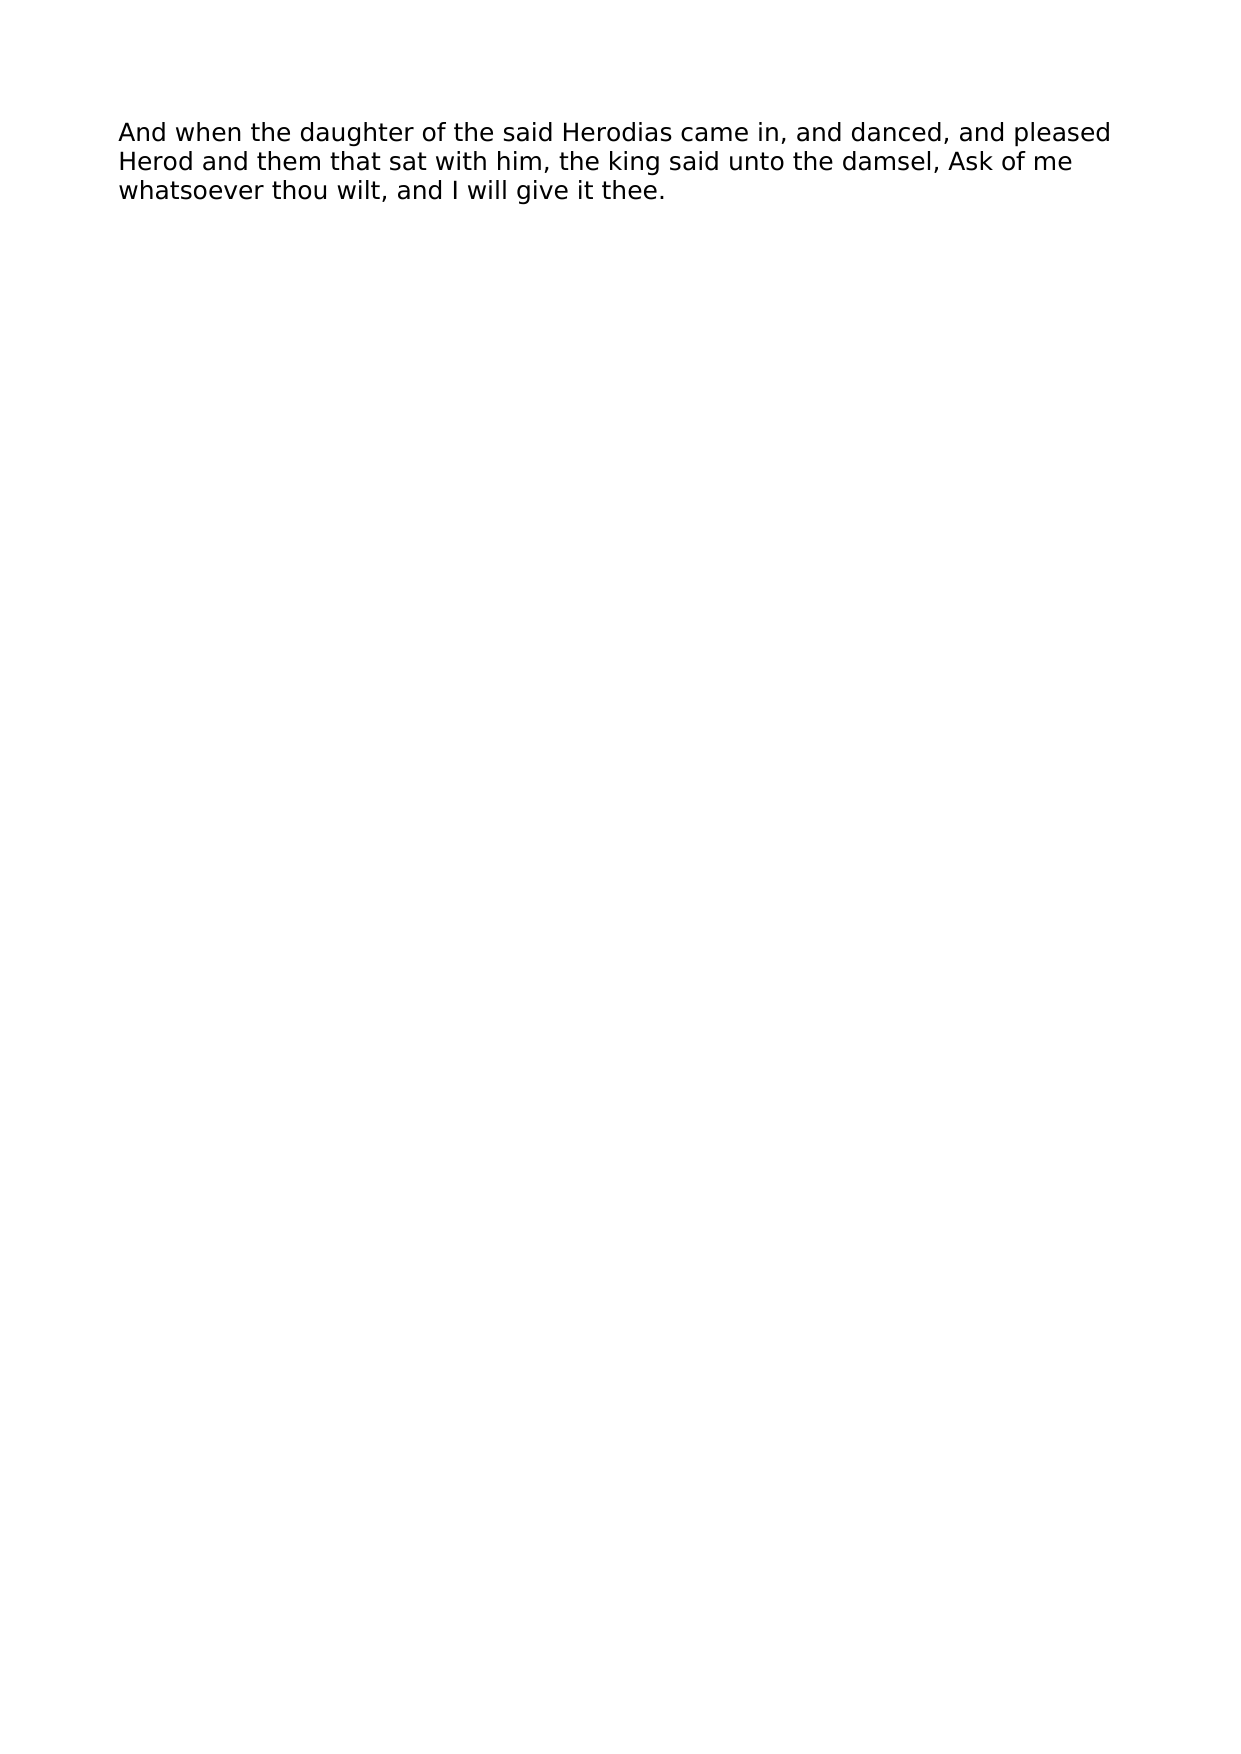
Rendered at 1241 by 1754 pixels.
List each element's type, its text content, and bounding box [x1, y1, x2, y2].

text And when the daughter of the said Herodias came in, and danced, and pleased Herod and them that sat with him, the king said unto the damsel, Ask of me whatsoever thou wilt, and I will give it thee. [118, 118, 1122, 206]
